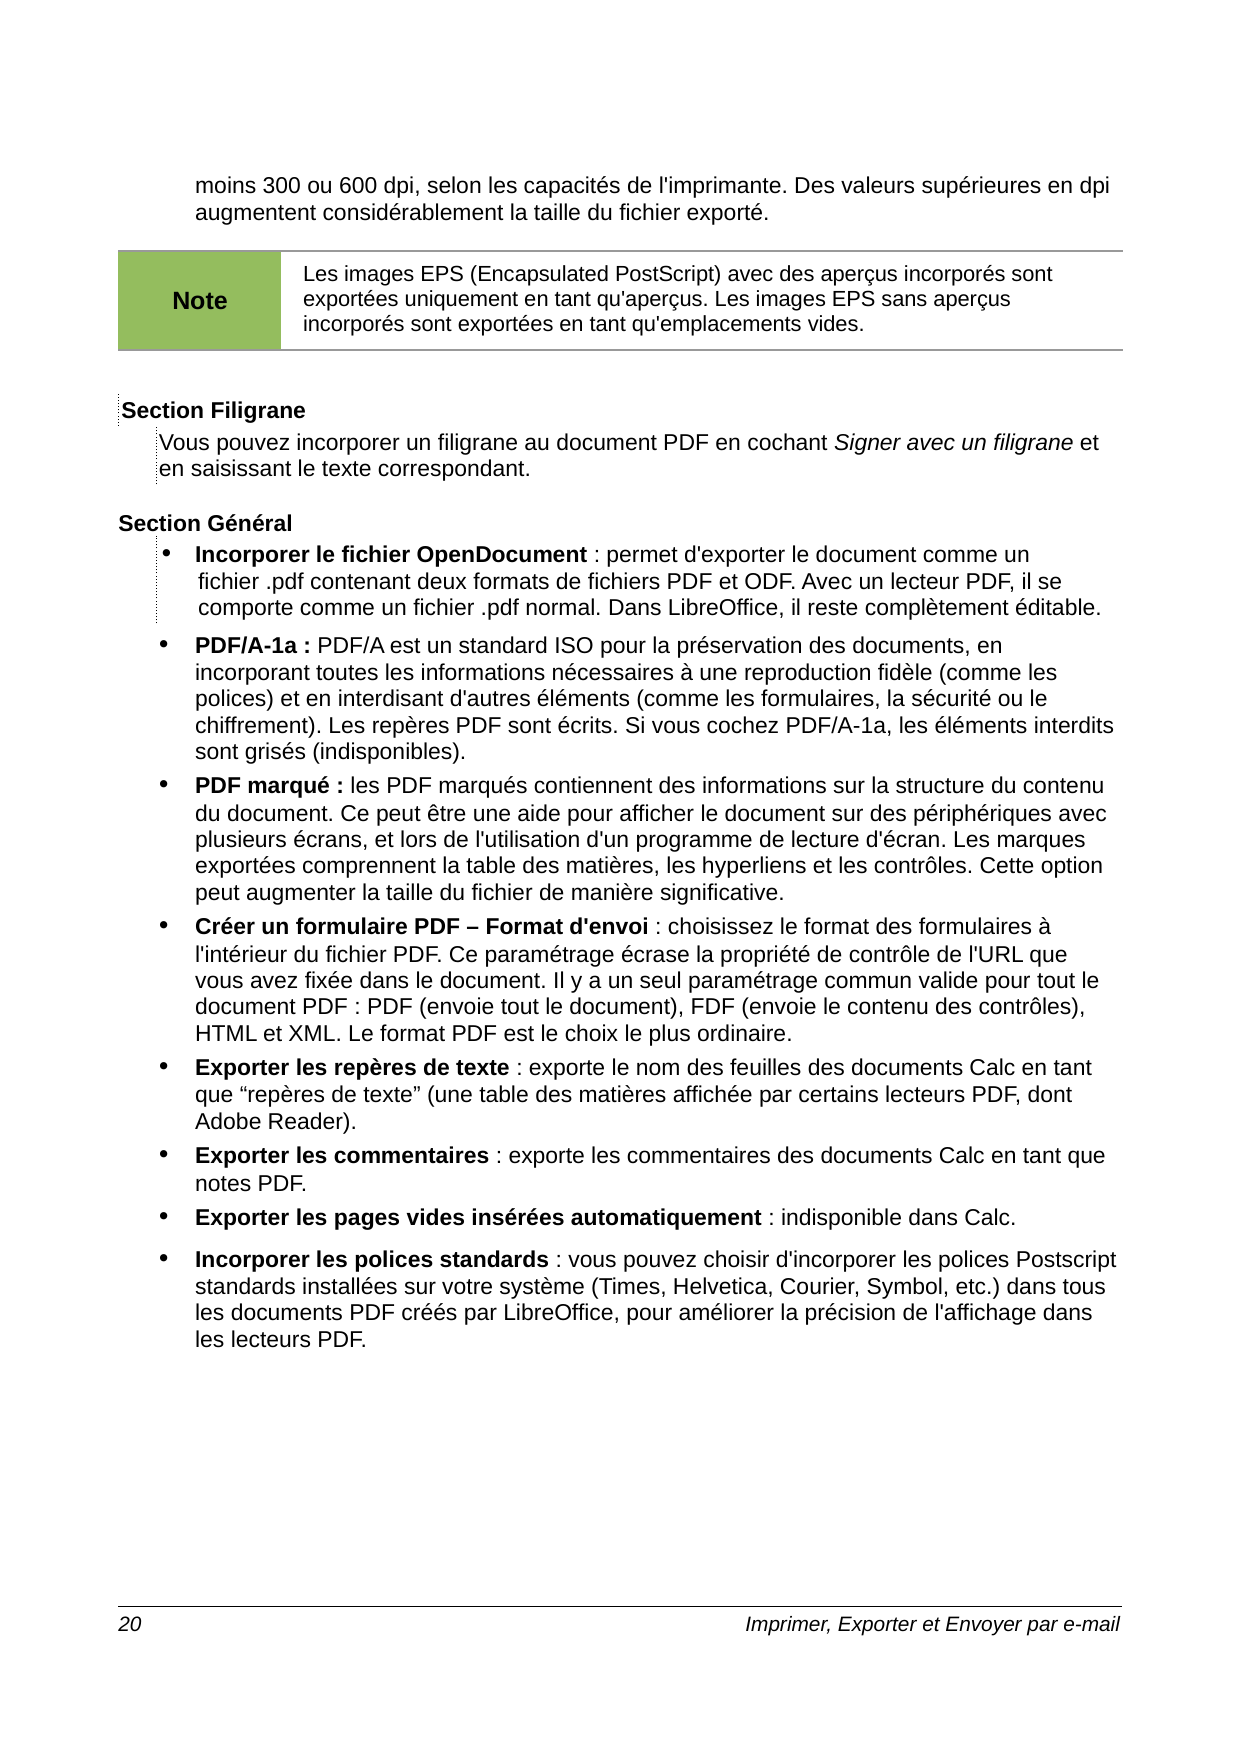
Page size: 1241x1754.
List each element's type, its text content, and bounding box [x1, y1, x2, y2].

list Incorporer le fichier OpenDocument : permet d'exporter le document comme un fichier .pdf contenant deux formats de fichiers PDF et ODF. Avec un lecteur PDF, il se comporte comme un fichier .pdf normal. Dans LibreOffice, il reste complètement éditable. [156, 536, 1122, 623]
list Incorporer les polices standards : vous pouvez choisir d'incorporer les polices Postscript standards installées sur votre système (Times, Helvetica, Courier, Symbol, etc.) dans tous les documents PDF créés par LibreOffice, pour améliorer la précision de l'affichage dans les lecteurs PDF. [156, 1244, 1122, 1352]
text Section Général [118, 509, 1122, 536]
list moins 300 ou 600 dpi, selon les capacités de l'imprimante. Des valeurs supérieures en dpi augmentent considérablement la taille du fichier exporté. [156, 172, 1122, 225]
list Créer un formulaire PDF – Format d'envoi : choisissez le format des formulaires à l'intérieur du fichier PDF. Ce paramétrage écrase la propriété de contrôle de l'URL que vous avez fixée dans le document. Il y a un seul paramétrage commun valide pour tout le document PDF : PDF (envoie tout le document), FDF (envoie le contenu des contrôles), HTML et XML. Le format PDF est le choix le plus ordinaire. [156, 911, 1122, 1046]
list PDF marqué : les PDF marqués contiennent des informations sur la structure du contenu du document. Ce peut être une aide pour afficher le document sur des périphériques avec plusieurs écrans, et lors de l'utilisation d'un programme de lecture d'écran. Les marques exportées comprennent la table des matières, les hyperliens et les contrôles. Cette option peut augmenter la taille du fichier de manière significative. [156, 771, 1122, 905]
table_header Les images EPS (Encapsulated PostScript) avec des aperçus incorporés sont exportées uniquement en tant qu'aperçus. Les images EPS sans aperçus incorporés sont exportées en tant qu'emplacements vides. [281, 252, 1122, 349]
list PDF/A-1a : PDF/A est un standard ISO pour la préservation des documents, en incorporant toutes les informations nécessaires à une reproduction fidèle (comme les polices) et en interdisant d'autres éléments (comme les formulaires, la sécurité ou le chiffrement). Les repères PDF sont écrits. Si vous cochez PDF/A-1a, les éléments interdits sont grisés (indisponibles). [156, 630, 1122, 764]
text Section Filigrane [118, 394, 1122, 426]
list Exporter les commentaires : exporte les commentaires des documents Calc en tant que notes PDF. [156, 1140, 1122, 1196]
list Exporter les repères de texte : exporte le nom des feuilles des documents Calc en tant que “repères de texte” (une table des matières affichée par certains lecteurs PDF, dont Adobe Reader). [156, 1052, 1122, 1134]
table_header Note [118, 252, 281, 349]
text Vous pouvez incorporer un filigrane au document PDF en cochant Signer avec un filigrane et en saisissant le texte correspondant. [156, 426, 1122, 484]
list Exporter les pages vides insérées automatiquement : indisponible dans Calc. [156, 1202, 1122, 1231]
